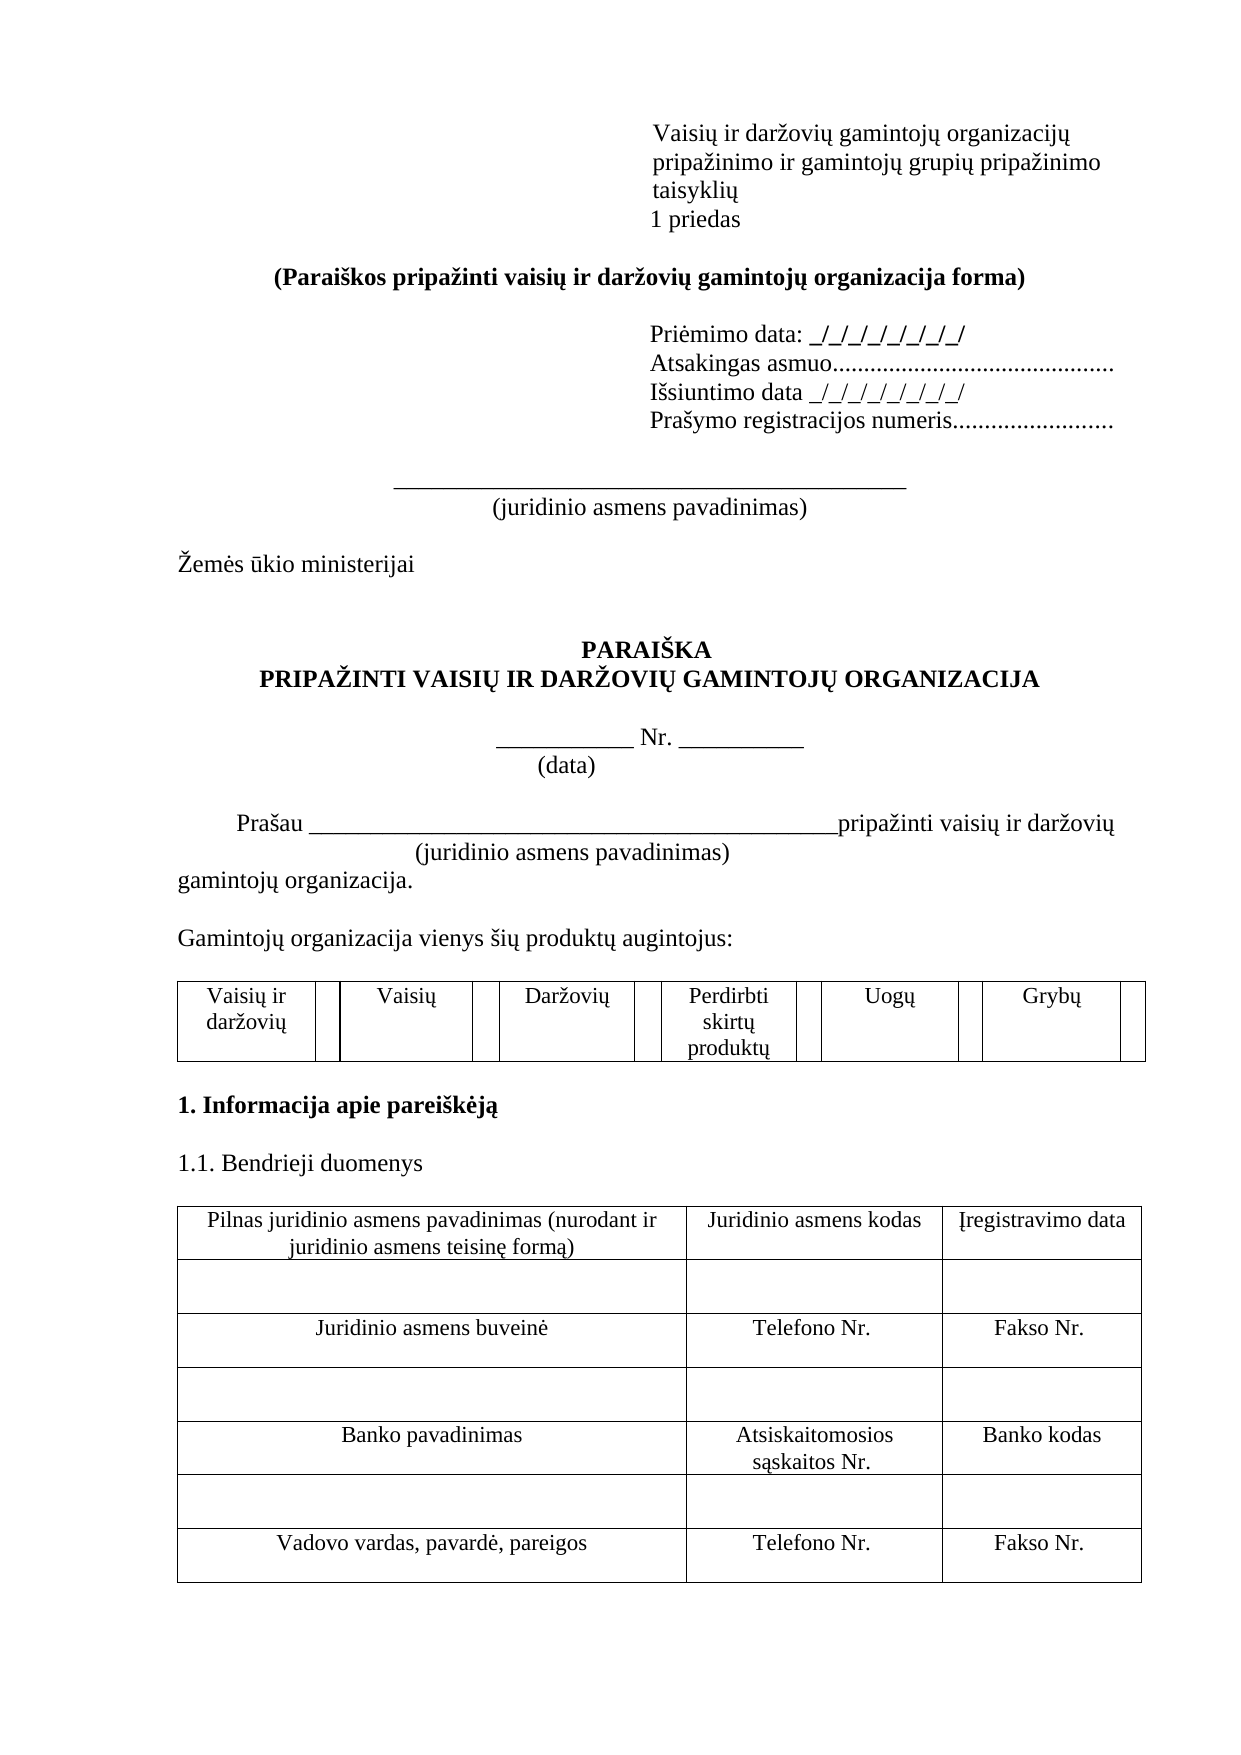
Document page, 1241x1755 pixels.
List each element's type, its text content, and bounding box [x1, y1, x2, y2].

text Gamintojų organizacija vienys šių produktų augintojus: [177, 923, 1122, 952]
table_header [797, 982, 821, 1061]
text PRIPAŽINTI VAISIŲ IR DARŽOVIŲ GAMINTOJŲ ORGANIZACIJA [177, 664, 1122, 693]
table_cell Telefono Nr. [687, 1529, 942, 1582]
text Prašymo registracijos numeris [649, 406, 1122, 434]
text 1.1. Bendrieji duomenys [177, 1148, 1122, 1177]
table_cell [687, 1260, 942, 1313]
text (juridinio asmens pavadinimas) [177, 492, 1122, 521]
table_header [959, 982, 982, 1061]
table_header Vaisių [341, 982, 472, 1061]
text Žemės ūkio ministerijai [177, 549, 1122, 578]
table_cell [178, 1368, 686, 1421]
text 1 priedas [649, 204, 1122, 233]
table_cell Fakso Nr. [943, 1314, 1141, 1367]
table_header Grybų [983, 982, 1120, 1061]
text Atsakingas asmuo [649, 348, 1122, 377]
table_header Perdirbti skirtų produktų [662, 982, 796, 1061]
table_header Vaisių ir daržovių [178, 982, 315, 1061]
text (juridinio asmens pavadinimas) [415, 837, 1122, 866]
table_cell [687, 1368, 942, 1421]
table_header [316, 982, 339, 1061]
table_cell Telefono Nr. [687, 1314, 942, 1367]
table_header [1121, 982, 1145, 1061]
table_cell [943, 1368, 1141, 1421]
table_cell Banko kodas [943, 1422, 1141, 1474]
table_header Įregistravimo data [943, 1207, 1141, 1259]
table_cell [943, 1475, 1141, 1528]
text ___________ Nr. __________ [177, 722, 1122, 751]
table_header Uogų [822, 982, 958, 1061]
text Prašau pripažinti vaisių ir daržovių [177, 808, 1122, 837]
table_cell Juridinio asmens buveinė [178, 1314, 686, 1367]
table_cell [943, 1260, 1141, 1313]
text Priėmimo data: _/_/_/_/_/_/_/_/ [649, 319, 1122, 348]
table_header [635, 982, 661, 1061]
table_cell Banko pavadinimas [178, 1422, 686, 1474]
text _________________________________________ [177, 463, 1122, 492]
text (Paraiškos pripažinti vaisių ir daržovių gamintojų organizacija forma) [177, 262, 1122, 291]
text (data) [177, 751, 1122, 779]
table_cell Atsiskaitomosios sąskaitos Nr. [687, 1422, 942, 1474]
table_header Daržovių [500, 982, 634, 1061]
text Išsiuntimo data _/_/_/_/_/_/_/_/ [649, 377, 1122, 406]
text gamintojų organizacija. [177, 866, 1122, 894]
table_header Pilnas juridinio asmens pavadinimas (nurodant ir juridinio asmens teisinę formą) [178, 1207, 686, 1259]
table_cell [178, 1260, 686, 1313]
table_header [473, 982, 499, 1061]
text PARAIŠKA [177, 636, 1122, 664]
table_cell [178, 1475, 686, 1528]
table_cell [687, 1475, 942, 1528]
text 1. Informacija apie pareiškėją [177, 1091, 1122, 1119]
table_cell Vadovo vardas, pavardė, pareigos [178, 1529, 686, 1582]
text Vaisių ir daržovių gamintojų organizacijų pripažinimo ir gamintojų grupių pripažinimo taisyklių [652, 118, 1122, 204]
table_cell Fakso Nr. [943, 1529, 1141, 1582]
table_header Juridinio asmens kodas [687, 1207, 942, 1259]
